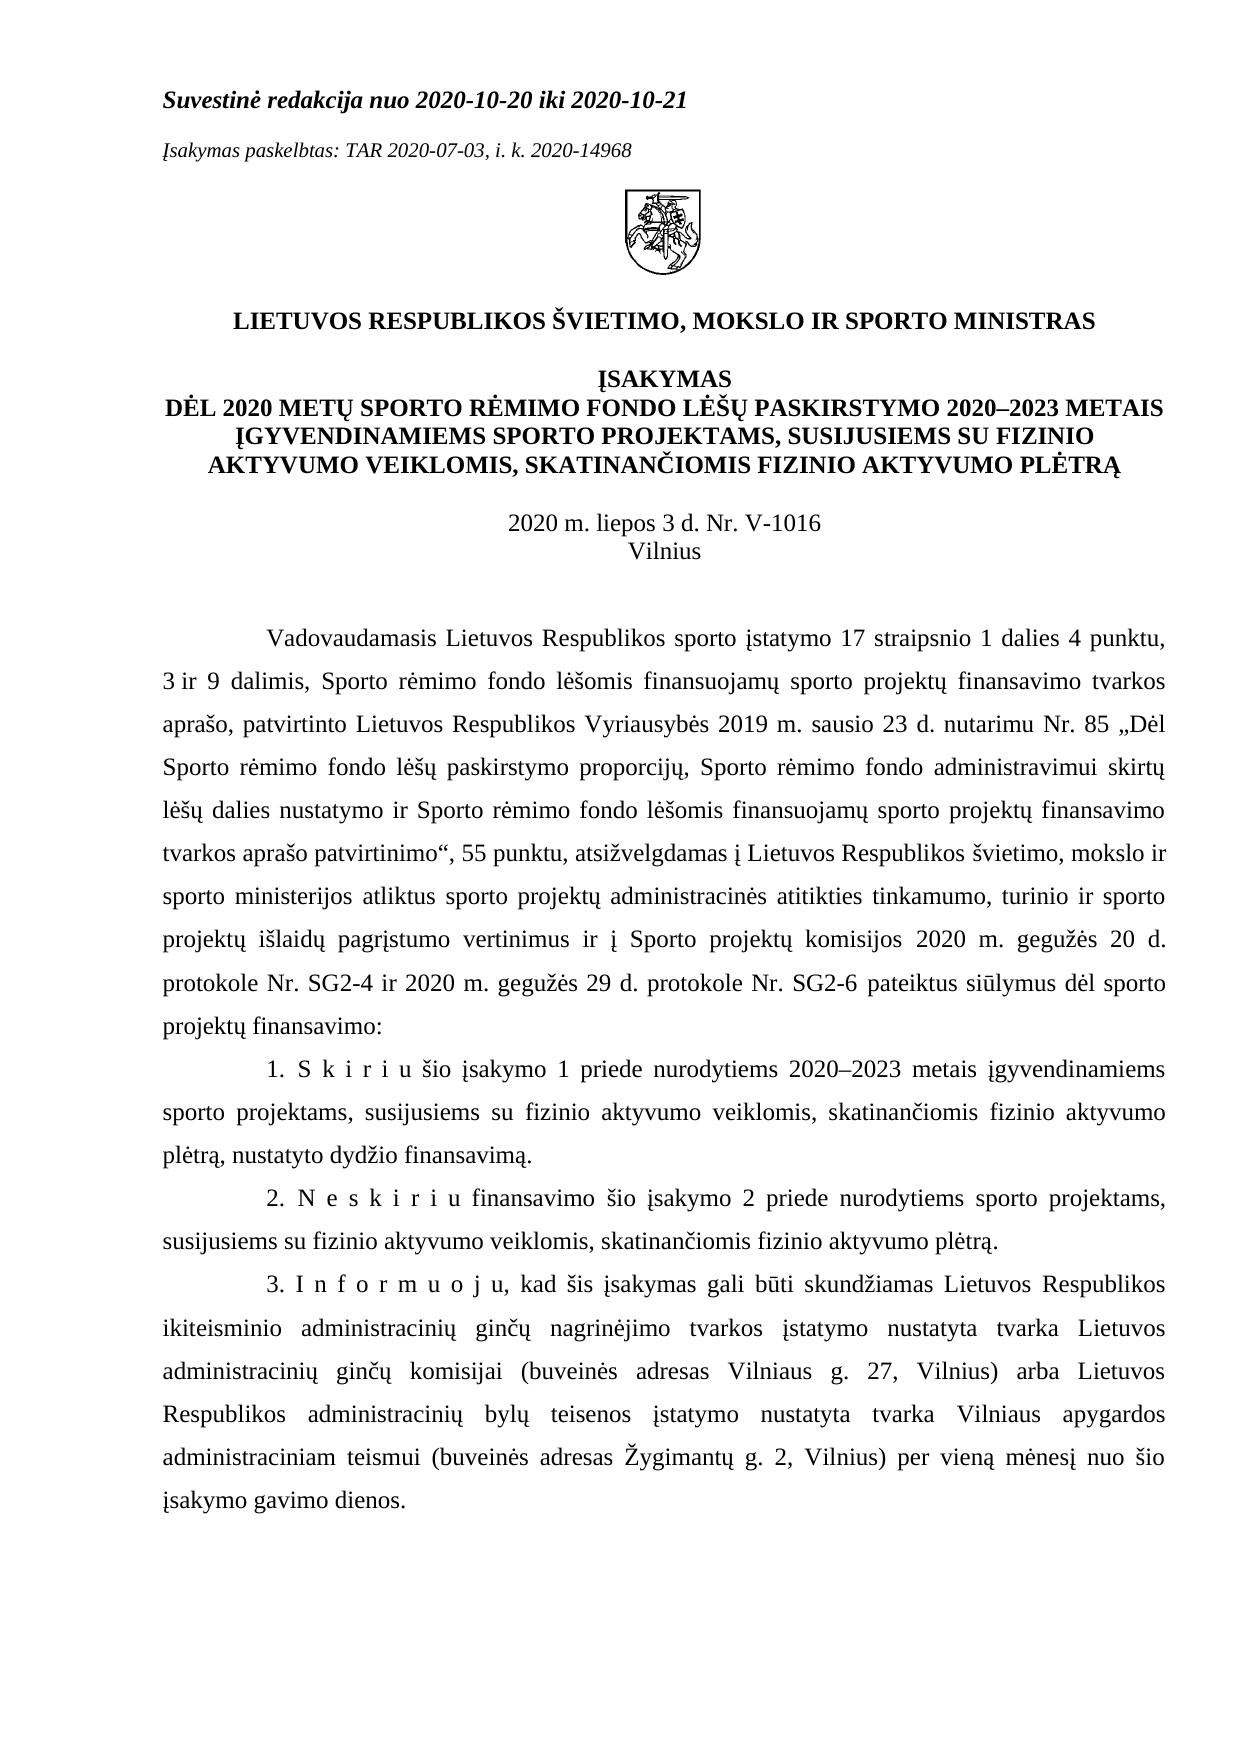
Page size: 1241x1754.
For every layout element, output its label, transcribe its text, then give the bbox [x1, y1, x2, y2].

text Vadovaudamasis Lietuvos Respublikos sporto įstatymo 17 straipsnio 1 dalies 4 punktu, 3 ir 9 dalimis, Sporto rėmimo fondo lėšomis finansuojamų sporto projektų finansavimo tvarkos aprašo, patvirtinto Lietuvos Respublikos Vyriausybės 2019 m. sausio 23 d. nutarimu Nr. 85 „Dėl Sporto rėmimo fondo lėšų paskirstymo proporcijų, Sporto rėmimo fondo administravimui skirtų lėšų dalies nustatymo ir Sporto rėmimo fondo lėšomis finansuojamų sporto projektų finansavimo tvarkos aprašo patvirtinimo“, 55 punktu, atsižvelgdamas į Lietuvos Respublikos švietimo, mokslo ir sporto ministerijos atliktus sporto projektų administracinės atitikties tinkamumo, turinio ir sporto projektų išlaidų pagrįstumo vertinimus ir į Sporto projektų komisijos 2020 m. gegužės 20 d. protokole Nr. SG2-4 ir 2020 m. gegužės 29 d. protokole Nr. SG2-6 pateiktus siūlymus dėl sporto projektų finansavimo: [162, 623, 1167, 1039]
text 2. N e s k i r i u finansavimo šio įsakymo 2 priede nurodytiems sporto projektams, susijusiems su fizinio aktyvumo veiklomis, skatinančiomis fizinio aktyvumo plėtrą. [162, 1183, 1167, 1255]
text ĮSAKYMAS [162, 364, 1167, 393]
text LIETUVOS RESPUBLIKOS ŠVIETIMO, MOKSLO IR SPORTO MINISTRAS [162, 306, 1167, 335]
text Suvestinė redakcija nuo 2020-10-20 iki 2020-10-21 [162, 85, 1167, 114]
text 1. S k i r i u šio įsakymo 1 priede nurodytiems 2020–2023 metais įgyvendinamiems sporto projektams, susijusiems su fizinio aktyvumo veiklomis, skatinančiomis fizinio aktyvumo plėtrą, nustatyto dydžio finansavimą. [162, 1054, 1167, 1169]
text DĖL 2020 METŲ SPORTO RĖMIMO FONDO LĖŠŲ PASKIRSTYMO 2020–2023 METAIS ĮGYVENDINAMIEMS SPORTO PROJEKTAMS, SUSIJUSIEMS SU FIZINIO AKTYVUMO VEIKLOMIS, SKATINANČIOMIS FIZINIO AKTYVUMO PLĖTRĄ [162, 393, 1167, 479]
text 3. I n f o r m u o j u, kad šis įsakymas gali būti skundžiamas Lietuvos Respublikos ikiteisminio administracinių ginčų nagrinėjimo tvarkos įstatymo nustatyta tvarka Lietuvos administracinių ginčų komisijai (buveinės adresas Vilniaus g. 27, Vilnius) arba Lietuvos Respublikos administracinių bylų teisenos įstatymo nustatyta tvarka Vilniaus apygardos administraciniam teismui (buveinės adresas Žygimantų g. 2, Vilnius) per vieną mėnesį nuo šio įsakymo gavimo dienos. [162, 1269, 1167, 1514]
text Įsakymas paskelbtas: TAR 2020-07-03, i. k. 2020-14968 [162, 138, 1167, 162]
text Vilnius [162, 536, 1167, 565]
text 2020 m. liepos 3 d. Nr. V-1016 [162, 508, 1167, 536]
